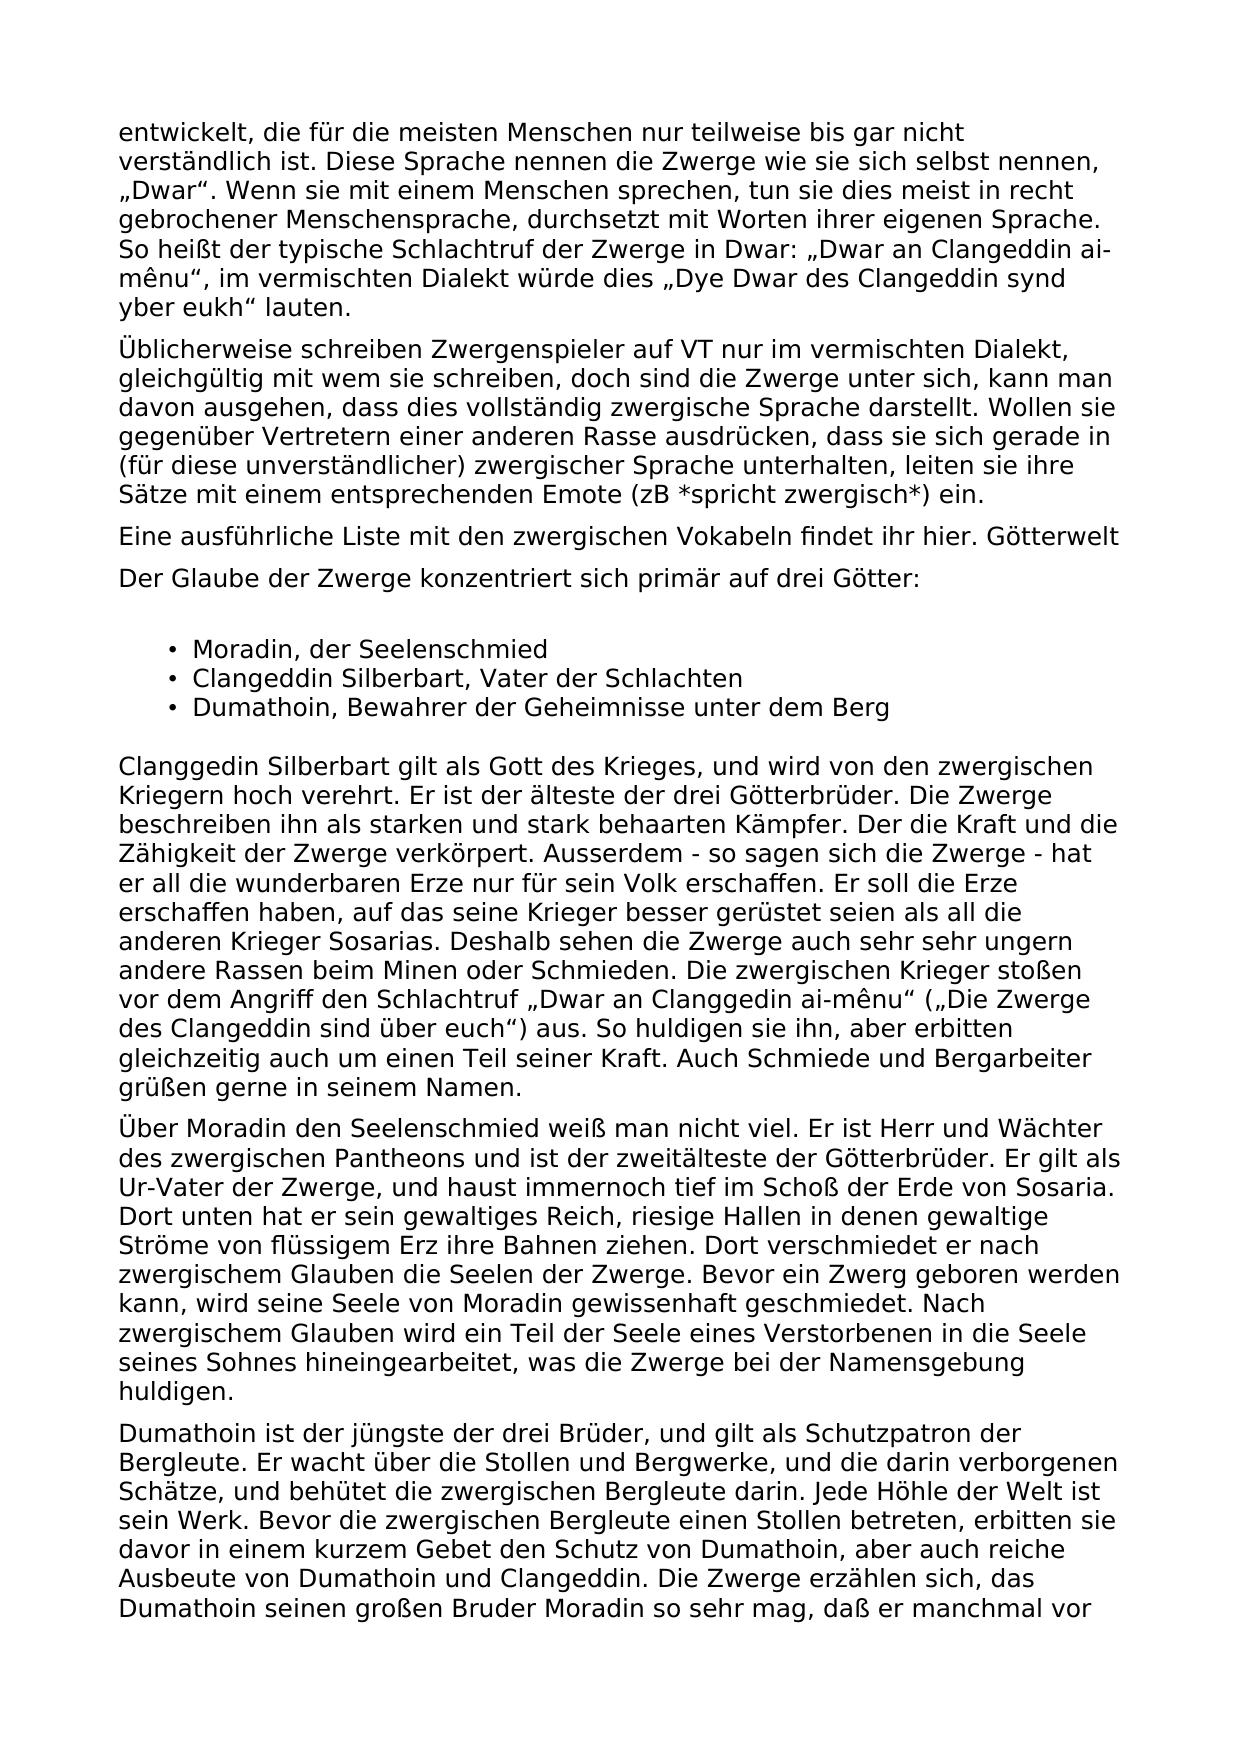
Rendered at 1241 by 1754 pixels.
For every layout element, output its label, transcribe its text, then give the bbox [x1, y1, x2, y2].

text Der Glaube der Zwerge konzentriert sich primär auf drei Götter: [118, 564, 1122, 593]
list Moradin, der Seelenschmied [177, 635, 1122, 664]
text Eine ausführliche Liste mit den zwergischen Vokabeln findet ihr hier. Götterwelt [118, 522, 1122, 551]
text Üblicherweise schreiben Zwergenspieler auf VT nur im vermischten Dialekt, gleichgültig mit wem sie schreiben, doch sind die Zwerge unter sich, kann man davon ausgehen, dass dies vollständig zwergische Sprache darstellt. Wollen sie gegenüber Vertretern einer anderen Rasse ausdrücken, dass sie sich gerade in (für diese unverständlicher) zwergischer Sprache unterhalten, leiten sie ihre Sätze mit einem entsprechenden Emote (zB *spricht zwergisch*) ein. [118, 335, 1122, 510]
list Clangeddin Silberbart, Vater der Schlachten [177, 664, 1122, 693]
text Über Moradin den Seelenschmied weiß man nicht viel. Er ist Herr und Wächter des zwergischen Pantheons und ist der zweitälteste der Götterbrüder. Er gilt als Ur-Vater der Zwerge, und haust immernoch tief im Schoß der Erde von Sosaria. Dort unten hat er sein gewaltiges Reich, riesige Hallen in denen gewaltige Ströme von flüssigem Erz ihre Bahnen ziehen. Dort verschmiedet er nach zwergischem Glauben die Seelen der Zwerge. Bevor ein Zwerg geboren werden kann, wird seine Seele von Moradin gewissenhaft geschmiedet. Nach zwergischem Glauben wird ein Teil der Seele eines Verstorbenen in die Seele seines Sohnes hineingearbeitet, was die Zwerge bei der Namensgebung huldigen. [118, 1114, 1122, 1406]
text Clanggedin Silberbart gilt als Gott des Krieges, und wird von den zwergischen Kriegern hoch verehrt. Er ist der älteste der drei Götterbrüder. Die Zwerge beschreiben ihn als starken und stark behaarten Kämpfer. Der die Kraft und die Zähigkeit der Zwerge verkörpert. Ausserdem - so sagen sich die Zwerge - hat er all die wunderbaren Erze nur für sein Volk erschaffen. Er soll die Erze erschaffen haben, auf das seine Krieger besser gerüstet seien als all die anderen Krieger Sosarias. Deshalb sehen die Zwerge auch sehr sehr ungern andere Rassen beim Minen oder Schmieden. Die zwergischen Krieger stoßen vor dem Angriff den Schlachtruf „Dwar an Clanggedin ai-mênu“ („Die Zwerge des Clangeddin sind über euch“) aus. So huldigen sie ihn, aber erbitten gleichzeitig auch um einen Teil seiner Kraft. Auch Schmiede und Bergarbeiter grüßen gerne in seinem Namen. [118, 752, 1122, 1102]
text Dumathoin ist der jüngste der drei Brüder, und gilt als Schutzpatron der Bergleute. Er wacht über die Stollen und Bergwerke, und die darin verborgenen Schätze, und behütet die zwergischen Bergleute darin. Jede Höhle der Welt ist sein Werk. Bevor die zwergischen Bergleute einen Stollen betreten, erbitten sie davor in einem kurzem Gebet den Schutz von Dumathoin, aber auch reiche Ausbeute von Dumathoin und Clangeddin. Die Zwerge erzählen sich, das Dumathoin seinen großen Bruder Moradin so sehr mag, daß er manchmal vor [118, 1419, 1122, 1623]
text entwickelt, die für die meisten Menschen nur teilweise bis gar nicht verständlich ist. Diese Sprache nennen die Zwerge wie sie sich selbst nennen, „Dwar“. Wenn sie mit einem Menschen sprechen, tun sie dies meist in recht gebrochener Menschensprache, durchsetzt mit Worten ihrer eigenen Sprache. So heißt der typische Schlachtruf der Zwerge in Dwar: „Dwar an Clangeddin ai-mênu“, im vermischten Dialekt würde dies „Dye Dwar des Clangeddin synd yber eukh“ lauten. [118, 118, 1122, 322]
list Dumathoin, Bewahrer der Geheimnisse unter dem Berg [177, 693, 1122, 723]
